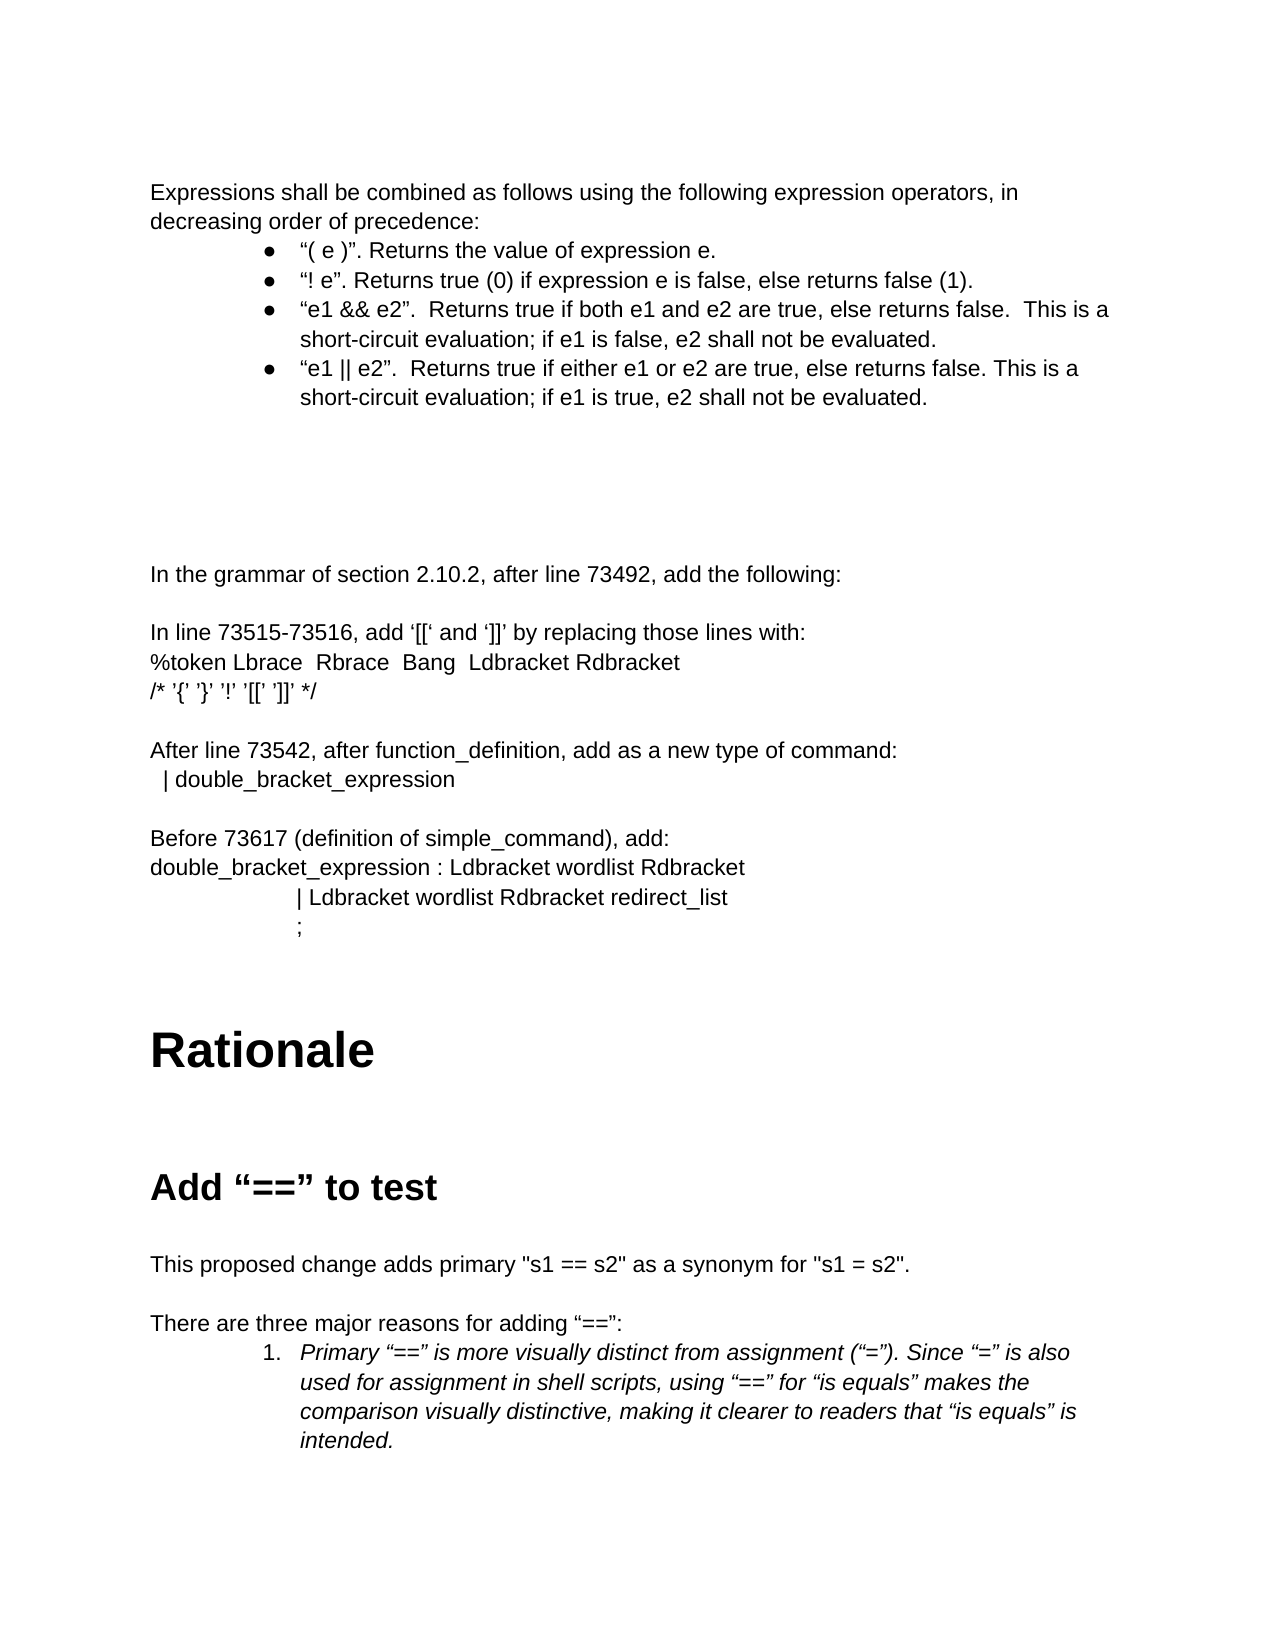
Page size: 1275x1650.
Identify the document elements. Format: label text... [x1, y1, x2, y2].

text In line 73515-73516, add ‘[[‘ and ‘]]’ by replacing those lines with: [150, 620, 1125, 646]
text In the grammar of section 2.10.2, after line 73492, add the following: [150, 561, 1125, 587]
text Before 73617 (definition of simple_command), add: [150, 826, 1125, 851]
list “! e”. Returns true (0) if expression e is false, else returns false (1). [262, 267, 1125, 293]
text Expressions shall be combined as follows using the following expression operators, in decreasing order of precedence: [150, 179, 1125, 234]
text There are three major reasons for adding “==”: [150, 1311, 1125, 1336]
text | double_bracket_expression [150, 767, 1125, 792]
list “e1 || e2”. Returns true if either e1 or e2 are true, else returns false. This is a short-circuit evaluation; if e1 is true, e2 shall not be evaluated. [262, 356, 1125, 411]
subtitle Add “==” to test [150, 1166, 1125, 1208]
text %token Lbrace Rbrace Bang Ldbracket Rdbracket [150, 649, 1125, 675]
subtitle Rationale [150, 1022, 1125, 1078]
list Primary “==” is more visually distinct from assignment (“=”). Since “=” is also used for assignment in shell scripts, using “==” for “is equals” makes the comparison visually distinctive, making it clearer to readers that “is equals” is intended. [262, 1340, 1125, 1454]
text double_bracket_expression : Ldbracket wordlist Rdbracket [150, 855, 1125, 881]
text /* ’{’ ’}’ ’!’ ’[[’ ’]]’ */ [150, 679, 1125, 704]
list “e1 && e2”. Returns true if both e1 and e2 are true, else returns false. This is a short-circuit evaluation; if e1 is false, e2 shall not be evaluated. [262, 297, 1125, 352]
text | Ldbracket wordlist Rdbracket redirect_list [150, 884, 1125, 910]
text This proposed change adds primary "s1 == s2" as a synonym for "s1 = s2". [150, 1252, 1125, 1277]
text ; [150, 914, 1125, 939]
text After line 73542, after function_definition, add as a new type of command: [150, 737, 1125, 763]
list “( e )”. Returns the value of expression e. [262, 238, 1125, 264]
